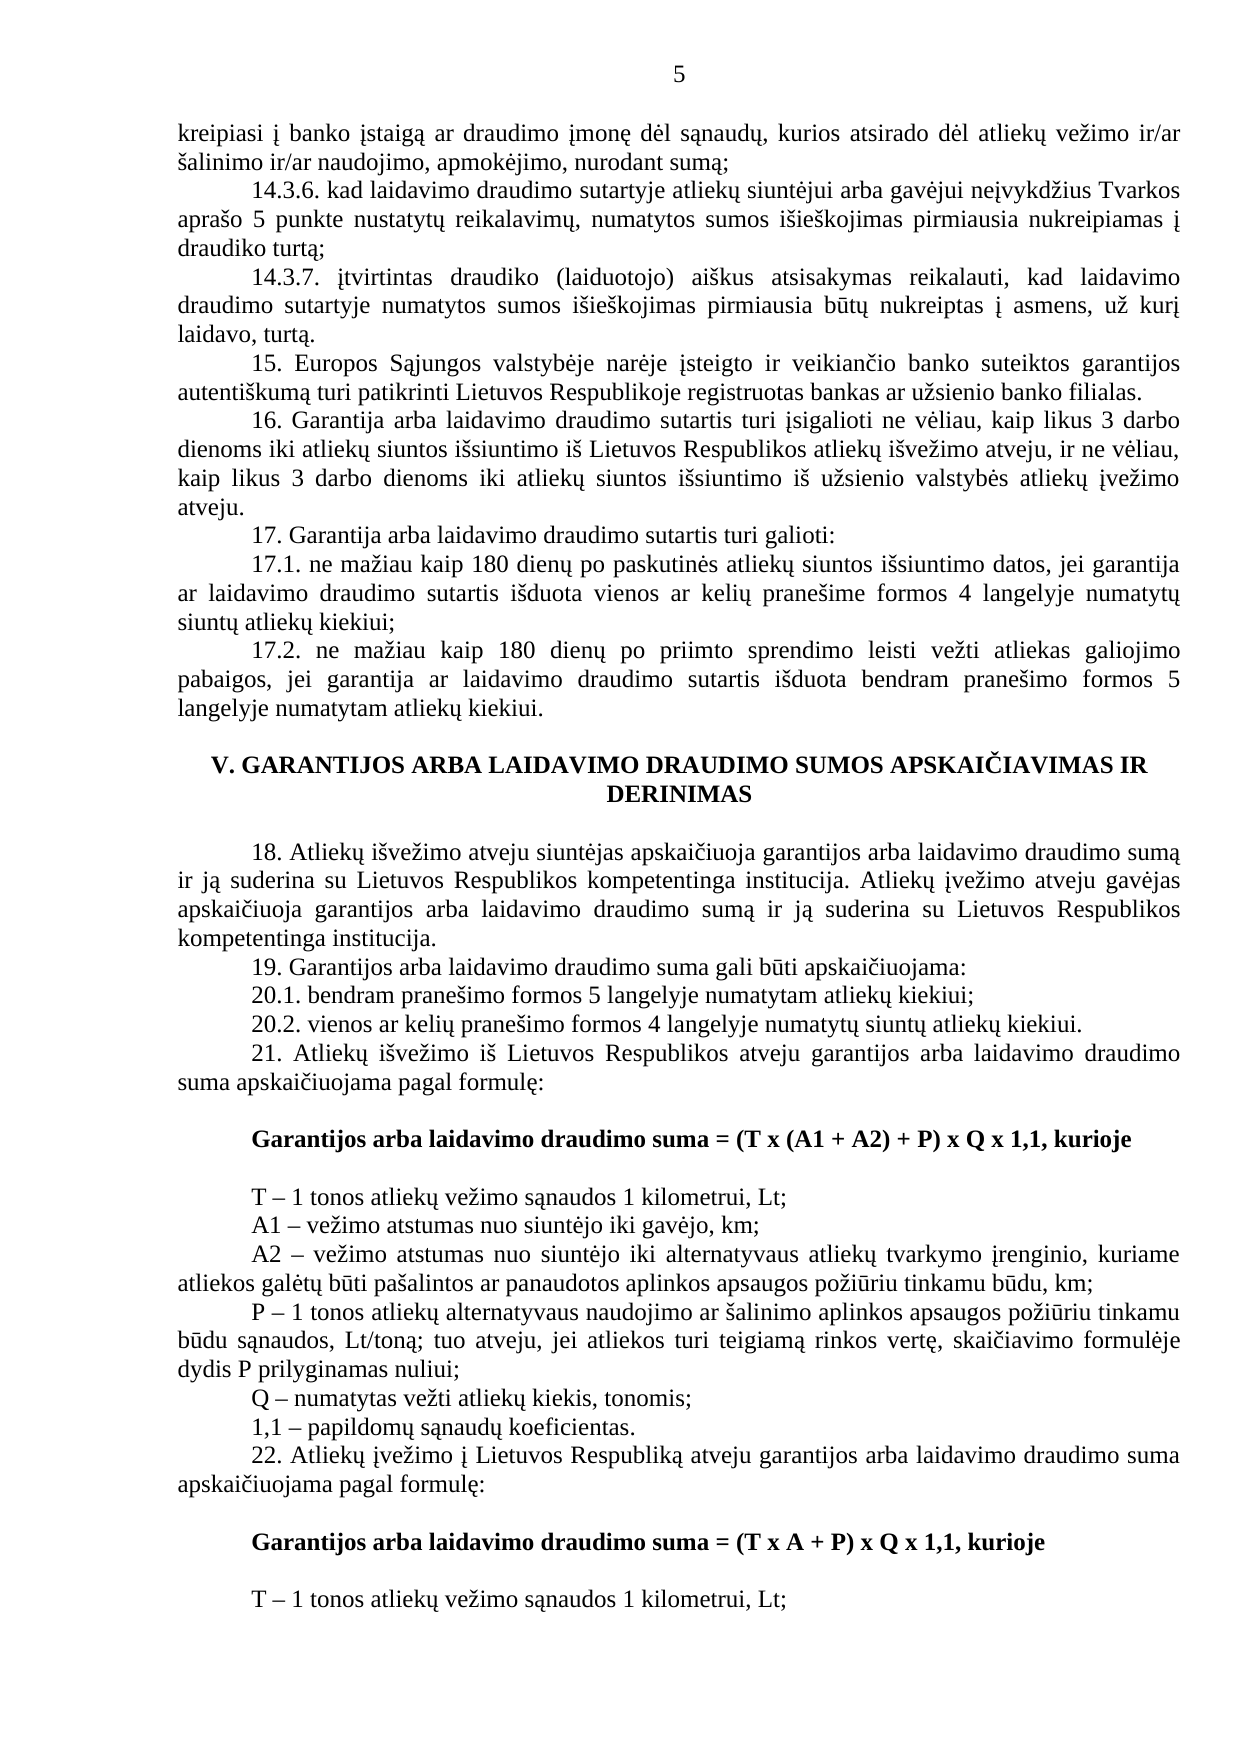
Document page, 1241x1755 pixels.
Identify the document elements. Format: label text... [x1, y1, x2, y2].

text 18. Atliekų išvežimo atveju siuntėjas apskaičiuoja garantijos arba laidavimo draudimo sumą ir ją suderina su Lietuvos Respublikos kompetentinga institucija. Atliekų įvežimo atveju gavėjas apskaičiuoja garantijos arba laidavimo draudimo sumą ir ją suderina su Lietuvos Respublikos kompetentinga institucija. [177, 837, 1181, 952]
text 22. Atliekų įvežimo į Lietuvos Respubliką atveju garantijos arba laidavimo draudimo suma apskaičiuojama pagal formulę: [177, 1441, 1181, 1498]
text 15. Europos Sąjungos valstybėje narėje įsteigto ir veikiančio banko suteiktos garantijos autentiškumą turi patikrinti Lietuvos Respublikoje registruotas bankas ar užsienio banko filialas. [177, 348, 1181, 406]
text 14.3.7. įtvirtintas draudiko (laiduotojo) aiškus atsisakymas reikalauti, kad laidavimo draudimo sutartyje numatytos sumos išieškojimas pirmiausia būtų nukreiptas į asmens, už kurį laidavo, turtą. [177, 262, 1181, 348]
text T – 1 tonos atliekų vežimo sąnaudos 1 kilometrui, Lt; [177, 1182, 1181, 1211]
text Q – numatytas vežti atliekų kiekis, tonomis; [177, 1383, 1181, 1412]
text 19. Garantijos arba laidavimo draudimo suma gali būti apskaičiuojama: [177, 952, 1181, 981]
text 14.3.6. kad laidavimo draudimo sutartyje atliekų siuntėjui arba gavėjui neįvykdžius Tvarkos aprašo 5 punkte nustatytų reikalavimų, numatytos sumos išieškojimas pirmiausia nukreipiamas į draudiko turtą; [177, 176, 1181, 262]
text 20.2. vienos ar kelių pranešimo formos 4 langelyje numatytų siuntų atliekų kiekiui. [177, 1009, 1181, 1038]
text Garantijos arba laidavimo draudimo suma = (T x (A1 + A2) + P) x Q x 1,1, kurioje [177, 1124, 1181, 1153]
text V. GARANTIJOS ARBA LAIDAVIMO DRAUDIMO SUMOS APSKAIČIAVIMAS IR DERINIMAS [177, 751, 1181, 808]
text Garantijos arba laidavimo draudimo suma = (T x A + P) x Q x 1,1, kurioje [177, 1527, 1181, 1556]
text 16. Garantija arba laidavimo draudimo sutartis turi įsigalioti ne vėliau, kaip likus 3 darbo dienoms iki atliekų siuntos išsiuntimo iš Lietuvos Respublikos atliekų išvežimo atveju, ir ne vėliau, kaip likus 3 darbo dienoms iki atliekų siuntos išsiuntimo iš užsienio valstybės atliekų įvežimo atveju. [177, 406, 1181, 521]
text P – 1 tonos atliekų alternatyvaus naudojimo ar šalinimo aplinkos apsaugos požiūriu tinkamu būdu sąnaudos, Lt/toną; tuo atveju, jei atliekos turi teigiamą rinkos vertę, skaičiavimo formulėje dydis P prilyginamas nuliui; [177, 1297, 1181, 1383]
text 17. Garantija arba laidavimo draudimo sutartis turi galioti: [177, 521, 1181, 549]
text 17.1. ne mažiau kaip 180 dienų po paskutinės atliekų siuntos išsiuntimo datos, jei garantija ar laidavimo draudimo sutartis išduota vienos ar kelių pranešime formos 4 langelyje numatytų siuntų atliekų kiekiui; [177, 549, 1181, 636]
text A2 – vežimo atstumas nuo siuntėjo iki alternatyvaus atliekų tvarkymo įrenginio, kuriame atliekos galėtų būti pašalintos ar panaudotos aplinkos apsaugos požiūriu tinkamu būdu, km; [177, 1239, 1181, 1297]
text 1,1 – papildomų sąnaudų koeficientas. [177, 1412, 1181, 1441]
text 21. Atliekų išvežimo iš Lietuvos Respublikos atveju garantijos arba laidavimo draudimo suma apskaičiuojama pagal formulę: [177, 1038, 1181, 1096]
text kreipiasi į banko įstaigą ar draudimo įmonę dėl sąnaudų, kurios atsirado dėl atliekų vežimo ir/ar šalinimo ir/ar naudojimo, apmokėjimo, nurodant sumą; [177, 118, 1181, 176]
text 17.2. ne mažiau kaip 180 dienų po priimto sprendimo leisti vežti atliekas galiojimo pabaigos, jei garantija ar laidavimo draudimo sutartis išduota bendram pranešimo formos 5 langelyje numatytam atliekų kiekiui. [177, 636, 1181, 722]
text 20.1. bendram pranešimo formos 5 langelyje numatytam atliekų kiekiui; [177, 981, 1181, 1009]
text T – 1 tonos atliekų vežimo sąnaudos 1 kilometrui, Lt; [177, 1584, 1181, 1613]
text A1 – vežimo atstumas nuo siuntėjo iki gavėjo, km; [177, 1211, 1181, 1239]
